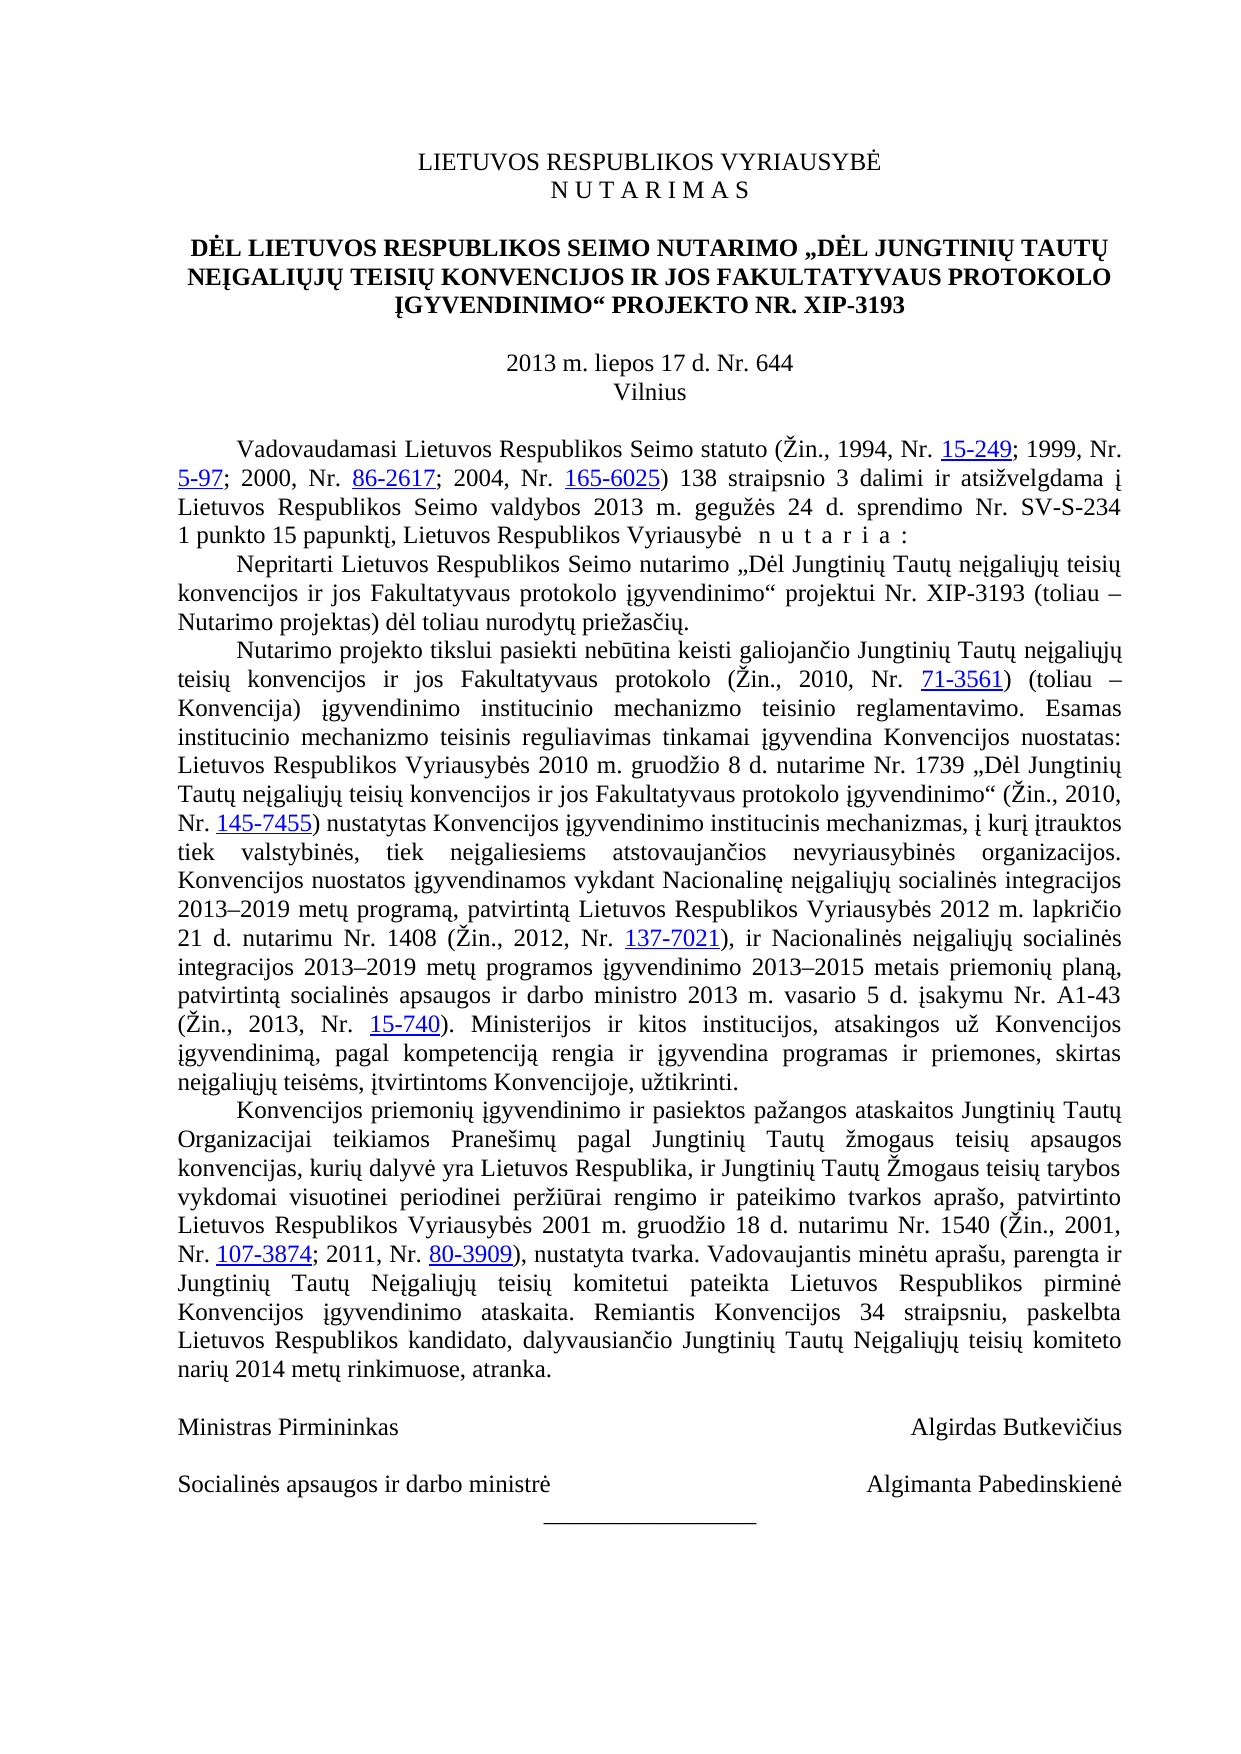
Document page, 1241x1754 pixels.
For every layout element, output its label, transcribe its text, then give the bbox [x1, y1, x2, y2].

text Nepritarti Lietuvos Respublikos Seimo nutarimo „Dėl Jungtinių Tautų neįgaliųjų teisių konvencijos ir jos Fakultatyvaus protokolo įgyvendinimo“ projektui Nr. XIP-3193 (toliau – Nutarimo projektas) dėl toliau nurodytų priežasčių. [177, 549, 1122, 636]
text Vilnius [177, 377, 1122, 406]
text NUTARIMAS [177, 176, 1122, 204]
text Konvencijos priemonių įgyvendinimo ir pasiektos pažangos ataskaitos Jungtinių Tautų Organizacijai teikiamos Pranešimų pagal Jungtinių Tautų žmogaus teisių apsaugos konvencijas, kurių dalyvė yra Lietuvos Respublika, ir Jungtinių Tautų Žmogaus teisių tarybos vykdomai visuotinei periodinei peržiūrai rengimo ir pateikimo tvarkos aprašo, patvirtinto Lietuvos Respublikos Vyriausybės 2001 m. gruodžio 18 d. nutarimu Nr. 1540 (Žin., 2001, Nr. 107-3874; 2011, Nr. 80-3909), nustatyta tvarka. Vadovaujantis minėtu aprašu, parengta ir Jungtinių Tautų Neįgaliųjų teisių komitetui pateikta Lietuvos Respublikos pirminė Konvencijos įgyvendinimo ataskaita. Remiantis Konvencijos 34 straipsniu, paskelbta Lietuvos Respublikos kandidato, dalyvausiančio Jungtinių Tautų Neįgaliųjų teisių komiteto narių 2014 metų rinkimuose, atranka. [177, 1096, 1122, 1383]
text Socialinės apsaugos ir darbo ministrė Algimanta Pabedinskienė [177, 1469, 1122, 1498]
text _________________ [177, 1498, 1122, 1527]
text 2013 m. liepos 17 d. Nr. 644 [177, 348, 1122, 377]
text Dėl LIETUVOS RESPUBLIKOS SEIMO NUTARIMO „DĖL JUNGTINIŲ TAUTŲ NEĮGALIŲJŲ TEISIŲ KONVENCIJOS IR JOS FAKULTATYVAUS PROTOKOLO ĮGYVENDINIMO“ PROJEKTO NR. XIP-3193 [177, 233, 1122, 319]
text Nutarimo projekto tikslui pasiekti nebūtina keisti galiojančio Jungtinių Tautų neįgaliųjų teisių konvencijos ir jos Fakultatyvaus protokolo (Žin., 2010, Nr. 71-3561) (toliau – Konvencija) įgyvendinimo institucinio mechanizmo teisinio reglamentavimo. Esamas institucinio mechanizmo teisinis reguliavimas tinkamai įgyvendina Konvencijos nuostatas: Lietuvos Respublikos Vyriausybės 2010 m. gruodžio 8 d. nutarime Nr. 1739 „Dėl Jungtinių Tautų neįgaliųjų teisių konvencijos ir jos Fakultatyvaus protokolo įgyvendinimo“ (Žin., 2010, Nr. 145-7455) nustatytas Konvencijos įgyvendinimo institucinis mechanizmas, į kurį įtrauktos tiek valstybinės, tiek neįgaliesiems atstovaujančios nevyriausybinės organizacijos. Konvencijos nuostatos įgyvendinamos vykdant Nacionalinę neįgaliųjų socialinės integracijos 2013–2019 metų programą, patvirtintą Lietuvos Respublikos Vyriausybės 2012 m. lapkričio 21 d. nutarimu Nr. 1408 (Žin., 2012, Nr. 137-7021), ir Nacionalinės neįgaliųjų socialinės integracijos 2013–2019 metų programos įgyvendinimo 2013–2015 metais priemonių planą, patvirtintą socialinės apsaugos ir darbo ministro 2013 m. vasario 5 d. įsakymu Nr. A1-43 (Žin., 2013, Nr. 15-740). Ministerijos ir kitos institucijos, atsakingos už Konvencijos įgyvendinimą, pagal kompetenciją rengia ir įgyvendina programas ir priemones, skirtas neįgaliųjų teisėms, įtvirtintoms Konvencijoje, užtikrinti. [177, 636, 1122, 1096]
text Ministras Pirmininkas Algirdas Butkevičius [177, 1412, 1122, 1441]
text Vadovaudamasi Lietuvos Respublikos Seimo statuto (Žin., 1994, Nr. 15-249; 1999, Nr. 5-97; 2000, Nr. 86-2617; 2004, Nr. 165-6025) 138 straipsnio 3 dalimi ir atsižvelgdama į Lietuvos Respublikos Seimo valdybos 2013 m. gegužės 24 d. sprendimo Nr. SV-S-234 1 punkto 15 papunktį, Lietuvos Respublikos Vyriausybė nutaria: [177, 434, 1122, 549]
text Lietuvos Respublikos Vyriausybė [177, 147, 1122, 176]
